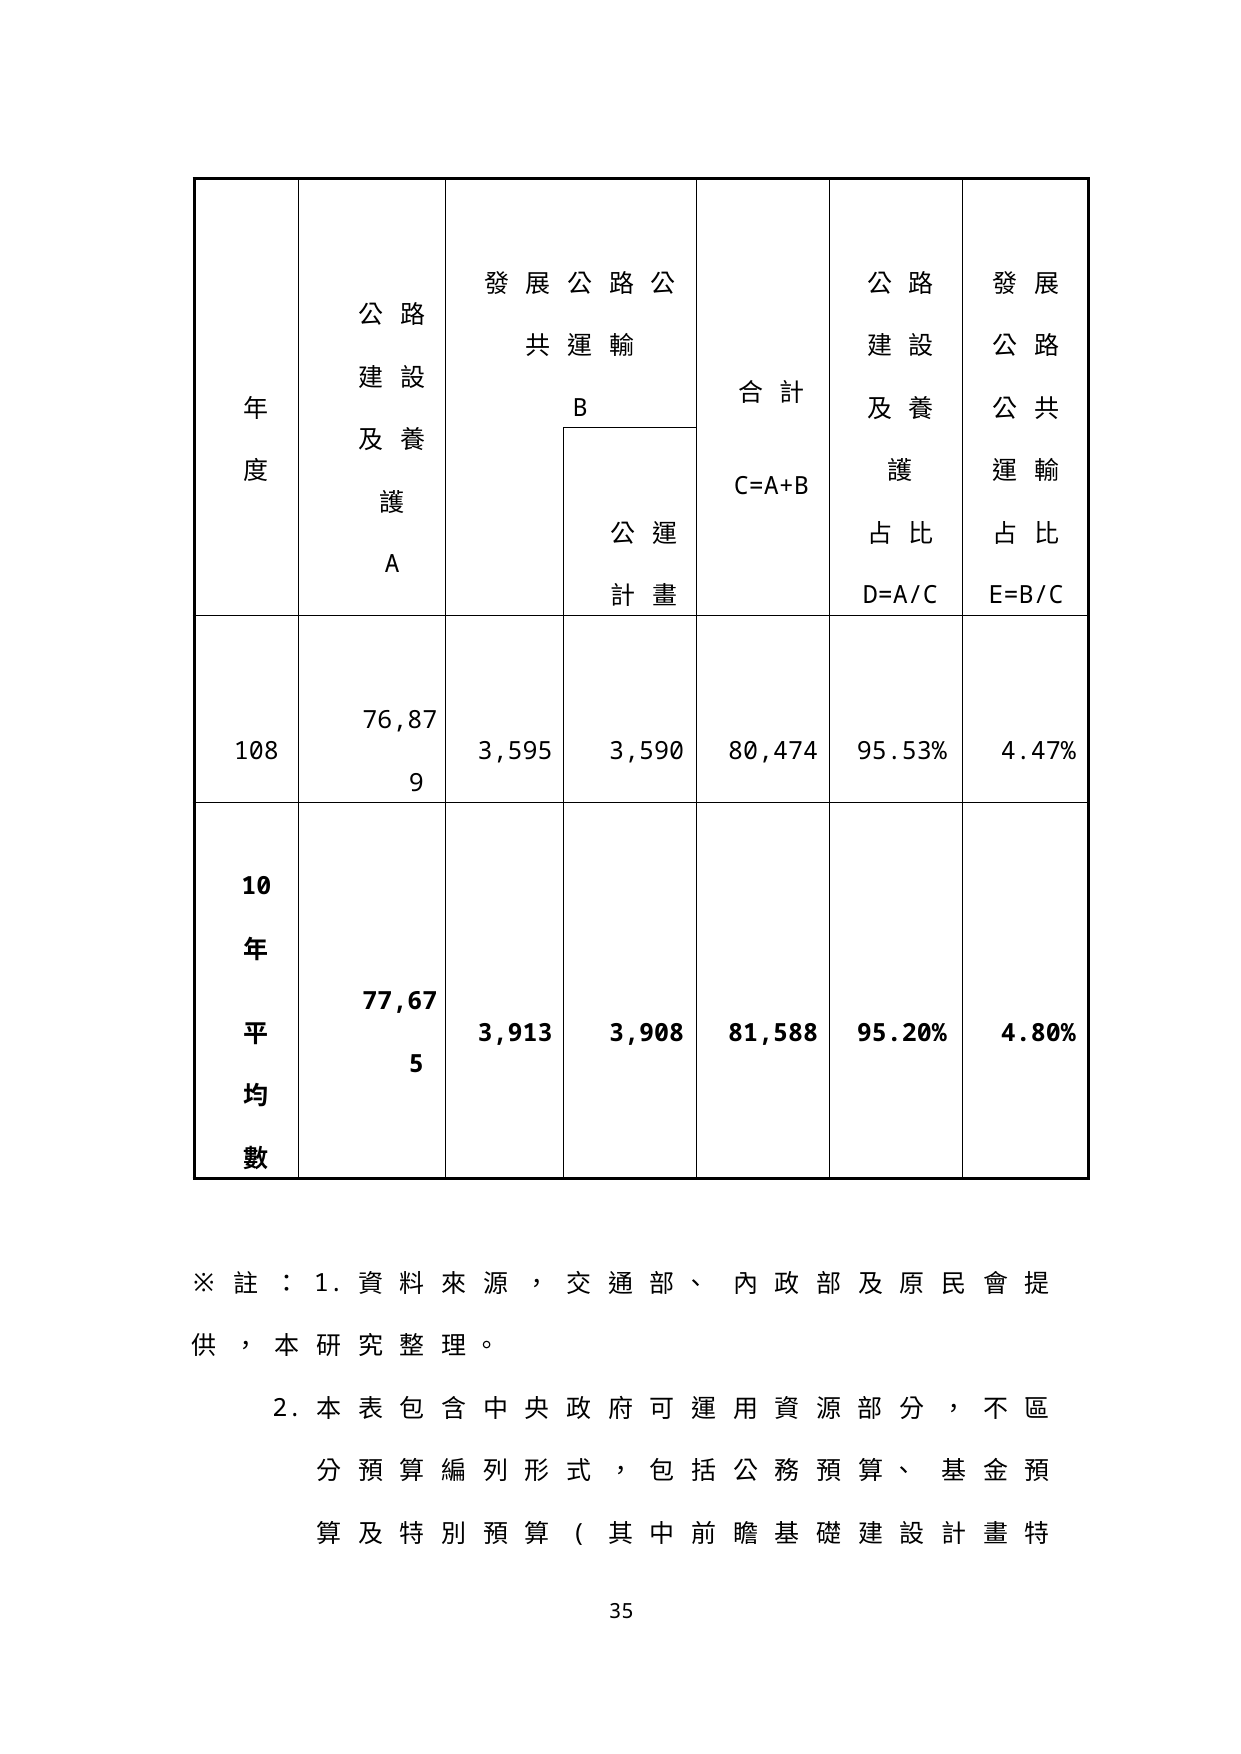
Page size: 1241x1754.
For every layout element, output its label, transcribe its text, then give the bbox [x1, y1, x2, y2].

table_header 發展公路公共運輸 B [446, 180, 696, 427]
table_cell [446, 427, 563, 615]
table_cell 76,879 [299, 616, 445, 802]
table_cell 3,590 [564, 616, 696, 802]
table_cell 81,588 [697, 803, 829, 1177]
table_cell 公運計畫 [564, 428, 696, 615]
table_cell 108 [196, 616, 298, 802]
table_header 年度 [196, 180, 298, 615]
table_cell 10年 平均數 [196, 803, 298, 1177]
table_header 合計 C=A+B [697, 180, 829, 615]
table_cell 3,908 [564, 803, 696, 1177]
table_header 公路建設及養護 A [299, 180, 445, 615]
table_cell 95.20% [830, 803, 962, 1177]
table_cell 95.53% [830, 616, 962, 802]
table_cell 4.47% [963, 616, 1087, 802]
text ※註：1.資料來源，交通部、內政部及原民會提供，本研究整理。 [183, 1240, 1058, 1365]
table_cell 80,474 [697, 616, 829, 802]
table_header 公路建設及養護 占比D=A/C [830, 180, 962, 615]
table_cell 77,675 [299, 803, 445, 1177]
table_header 發展公路公共運輸占比E=B/C [963, 180, 1087, 615]
table_cell 4.80% [963, 803, 1087, 1177]
table_cell 3,595 [446, 616, 563, 802]
text 2.本表包含中央政府可運用資源部分，不區分預算編列形式，包括公務預算、基金預算及特別預算(其中前瞻基礎建設計畫特 [263, 1365, 1058, 1552]
table_cell 3,913 [446, 803, 563, 1177]
